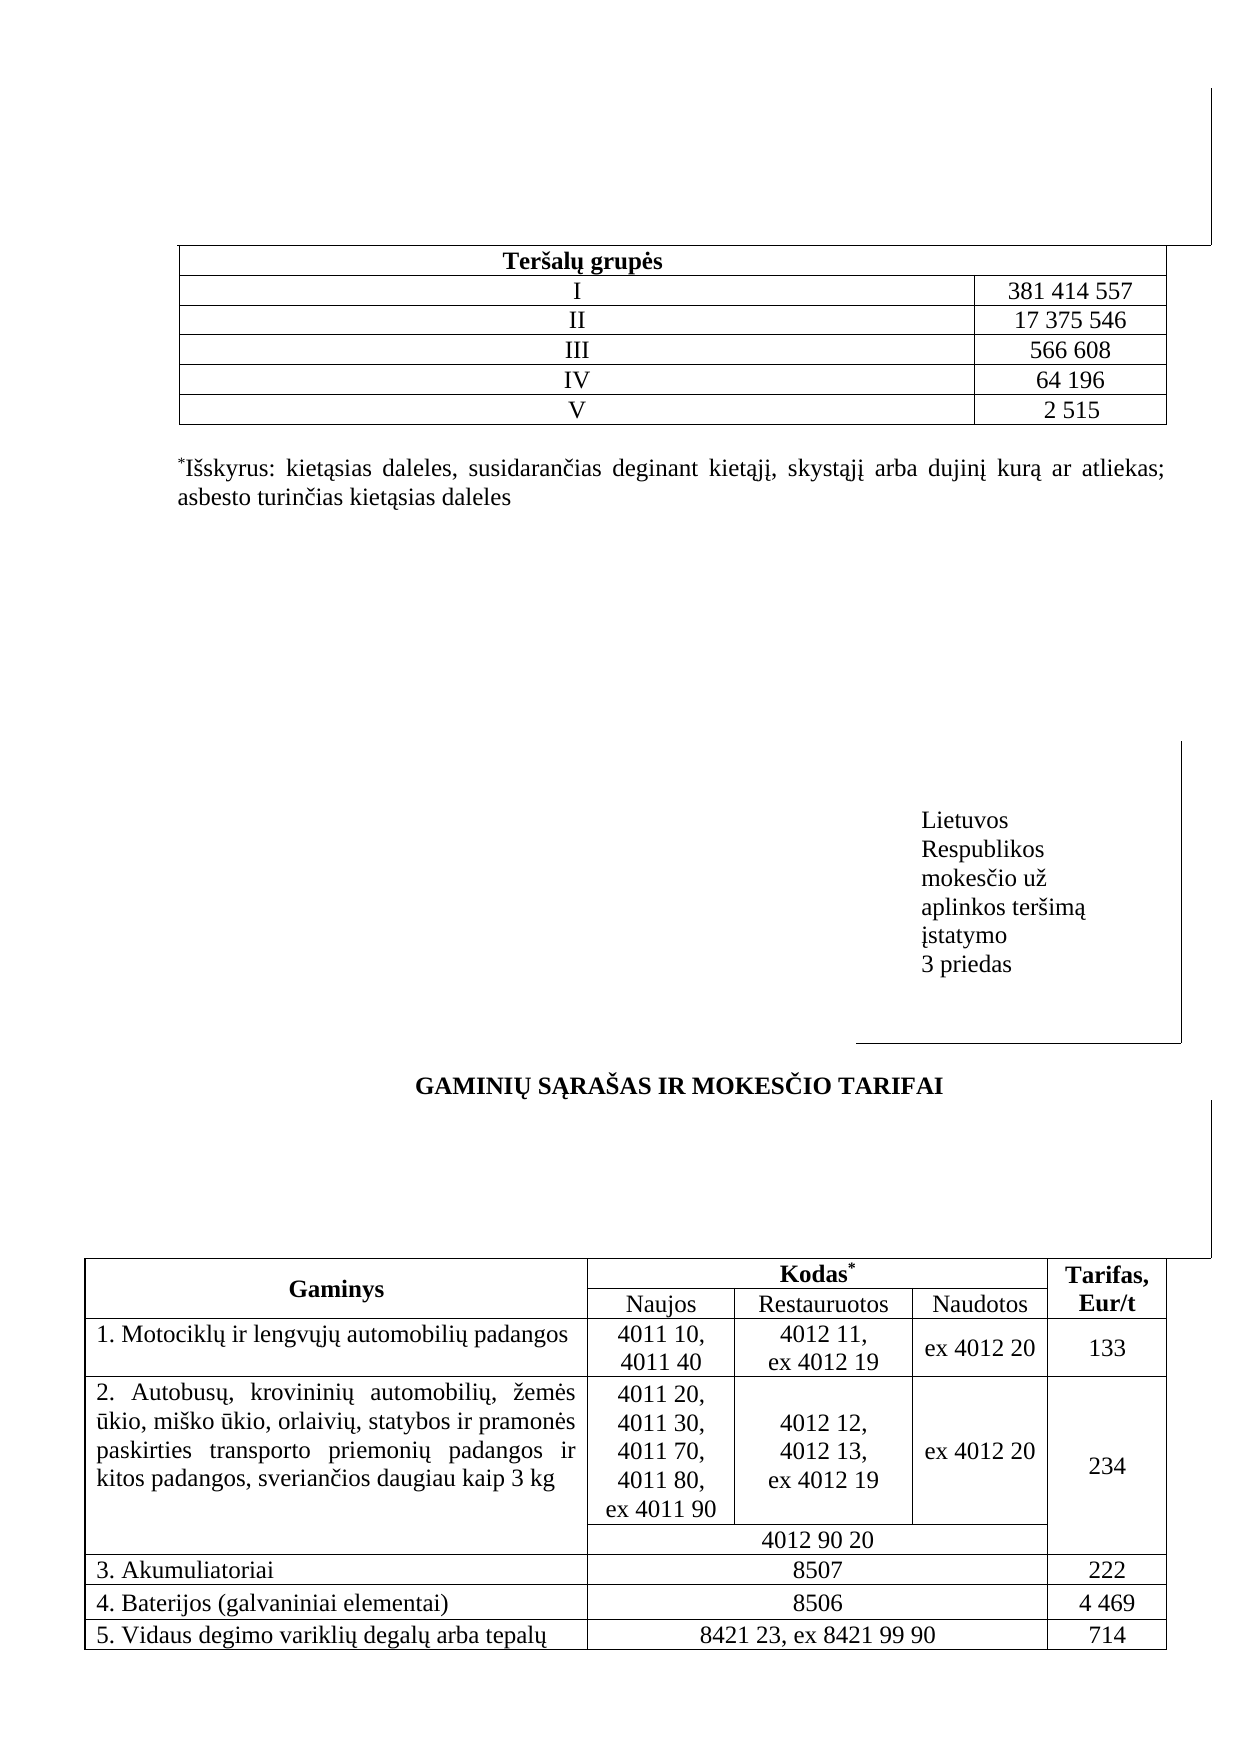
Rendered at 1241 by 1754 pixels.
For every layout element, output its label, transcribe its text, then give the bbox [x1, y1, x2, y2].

table_cell 8506 [588, 1585, 1047, 1619]
table_cell 4012 90 20 [588, 1525, 1047, 1554]
table_cell ex 4012 20 [913, 1319, 1047, 1376]
table_cell 2 515 [975, 395, 1166, 424]
table_cell 5. Vidaus degimo variklių degalų arba tepalų [86, 1620, 587, 1649]
table_cell 222 [1048, 1555, 1166, 1584]
table_cell Naudotos [913, 1289, 1047, 1318]
table_cell II [180, 306, 974, 334]
table_cell 4 469 [1048, 1585, 1166, 1619]
table_cell V [180, 395, 974, 424]
table_cell 3. Akumuliatoriai [86, 1555, 587, 1584]
table_cell 234 [1048, 1377, 1166, 1554]
table_cell ex 4012 20 [913, 1377, 1047, 1524]
table_cell 4011 10, 4011 40 [588, 1319, 734, 1376]
text Lietuvos Respublikos [856, 741, 1181, 863]
table_cell 4. Baterijos (galvaniniai elementai) [86, 1585, 587, 1619]
text įstatymo [856, 921, 1181, 949]
table_cell IV [180, 365, 974, 394]
table_cell 1. Motociklų ir lengvųjų automobilių padangos [86, 1319, 587, 1376]
table_cell 64 196 [975, 365, 1166, 394]
text mokesčio už aplinkos teršimą [856, 863, 1181, 921]
table_cell 381 414 557 [975, 276, 1166, 304]
table_header Gaminys [86, 1259, 587, 1318]
table_cell 8421 23, ex 8421 99 90 [588, 1620, 1047, 1649]
table_cell III [180, 335, 974, 364]
table_cell 4012 12, 4012 13, ex 4012 19 [735, 1377, 912, 1524]
table_cell Naujos [588, 1289, 734, 1318]
table_cell 4012 11, ex 4012 19 [735, 1319, 912, 1376]
table_cell 566 608 [975, 335, 1166, 364]
text *Išskyrus: kietąsias daleles, susidarančias deginant kietąjį, skystąjį arba dujinį kurą ar atliekas; asbesto turinčias kietąsias daleles [177, 453, 1167, 511]
table_cell I [180, 276, 974, 304]
text 3 priedas [856, 949, 1181, 1043]
table_cell 2. Autobusų, krovininių automobilių, žemės ūkio, miško ūkio, orlaivių, statybos ir pramonės paskirties transporto priemonių padangos ir kitos padangos, sveriančios daugiau kaip 3 kg [86, 1377, 587, 1554]
table_cell 133 [1048, 1319, 1166, 1376]
table_cell 8507 [588, 1555, 1047, 1584]
table_cell 17 375 546 [975, 306, 1166, 334]
table_cell Teršalų grupės [180, 246, 1166, 275]
table_cell Restauruotos [735, 1289, 912, 1318]
table_header Kodas* [588, 1259, 1047, 1288]
table_cell 4011 20, 4011 30, 4011 70, 4011 80, ex 4011 90 [588, 1377, 734, 1524]
table_header Tarifas, Eur/t [1048, 1259, 1166, 1318]
text GAMINIŲ SĄRAŠAS IR MOKESČIO TARIFAI [177, 1071, 1181, 1100]
table_cell 714 [1048, 1620, 1166, 1649]
